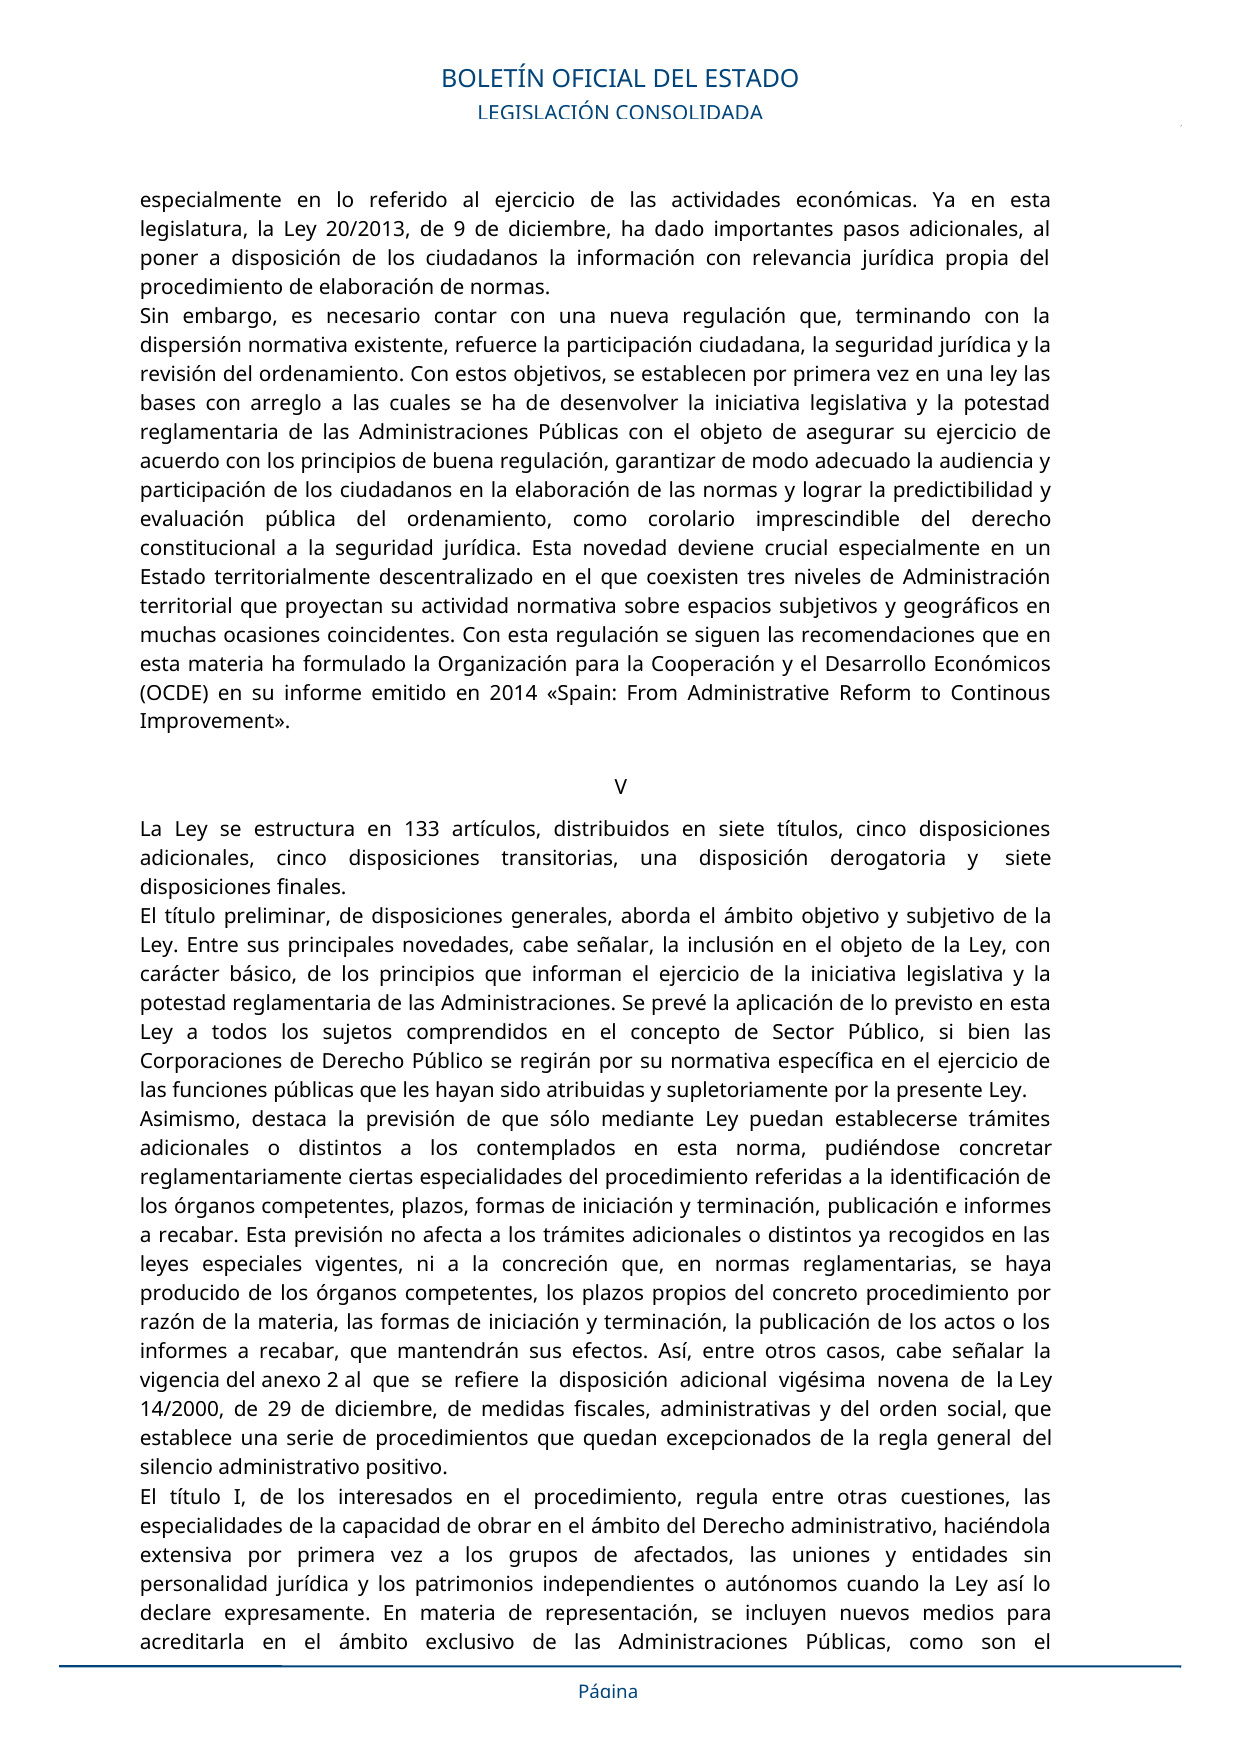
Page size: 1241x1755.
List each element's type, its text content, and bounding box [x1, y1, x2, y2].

text El título I, de los interesados en el procedimiento, regula entre otras cuestiones, las especialidades de la capacidad de obrar en el ámbito del Derecho administrativo, haciéndola extensiva por primera vez a los grupos de afectados, las uniones y entidades sin personalidad jurídica y los patrimonios independientes o autónomos cuando la Ley así lo declare expresamente. En materia de representación, se incluyen nuevos medios para acreditarla en el ámbito exclusivo de las Administraciones Públicas, como son el [139, 1482, 1052, 1655]
text La Ley se estructura en 133 artículos, distribuidos en siete títulos, cinco disposiciones adicionales, cinco disposiciones transitorias, una disposición derogatoria y siete disposiciones finales. [139, 814, 1052, 900]
text V [139, 772, 1101, 800]
text Sin embargo, es necesario contar con una nueva regulación que, terminando con la dispersión normativa existente, refuerce la participación ciudadana, la seguridad jurídica y la revisión del ordenamiento. Con estos objetivos, se establecen por primera vez en una ley las bases con arreglo a las cuales se ha de desenvolver la iniciativa legislativa y la potestad reglamentaria de las Administraciones Públicas con el objeto de asegurar su ejercicio de acuerdo con los principios de buena regulación, garantizar de modo adecuado la audiencia y participación de los ciudadanos en la elaboración de las normas y lograr la predictibilidad y evaluación pública del ordenamiento, como corolario imprescindible del derecho constitucional a la seguridad jurídica. Esta novedad deviene crucial especialmente en un Estado territorialmente descentralizado en el que coexisten tres niveles de Administración territorial que proyectan su actividad normativa sobre espacios subjetivos y geográficos en muchas ocasiones coincidentes. Con esta regulación se siguen las recomendaciones que en esta materia ha formulado la Organización para la Cooperación y el Desarrollo Económicos (OCDE) en su informe emitido en 2014 «Spain: From Administrative Reform to Continous Improvement». [139, 301, 1052, 735]
text especialmente en lo referido al ejercicio de las actividades económicas. Ya en esta legislatura, la Ley 20/2013, de 9 de diciembre, ha dado importantes pasos adicionales, al poner a disposición de los ciudadanos la información con relevancia jurídica propia del procedimiento de elaboración de normas. [139, 185, 1052, 300]
text El título preliminar, de disposiciones generales, aborda el ámbito objetivo y subjetivo de la Ley. Entre sus principales novedades, cabe señalar, la inclusión en el objeto de la Ley, con carácter básico, de los principios que informan el ejercicio de la iniciativa legislativa y la potestad reglamentaria de las Administraciones. Se prevé la aplicación de lo previsto en esta Ley a todos los sujetos comprendidos en el concepto de Sector Público, si bien las Corporaciones de Derecho Público se regirán por su normativa específica en el ejercicio de las funciones públicas que les hayan sido atribuidas y supletoriamente por la presente Ley. [139, 901, 1052, 1103]
text Asimismo, destaca la previsión de que sólo mediante Ley puedan establecerse trámites adicionales o distintos a los contemplados en esta norma, pudiéndose concretar reglamentariamente ciertas especialidades del procedimiento referidas a la identificación de los órganos competentes, plazos, formas de iniciación y terminación, publicación e informes a recabar. Esta previsión no afecta a los trámites adicionales o distintos ya recogidos en las leyes especiales vigentes, ni a la concreción que, en normas reglamentarias, se haya producido de los órganos competentes, los plazos propios del concreto procedimiento por razón de la materia, las formas de iniciación y terminación, la publicación de los actos o los informes a recabar, que mantendrán sus efectos. Así, entre otros casos, cabe señalar la vigencia del anexo 2 al que se refiere la disposición adicional vigésima novena de la Ley 14/2000, de 29 de diciembre, de medidas fiscales, administrativas y del orden social, que establece una serie de procedimientos que quedan excepcionados de la regla general del silencio administrativo positivo. [139, 1104, 1052, 1480]
